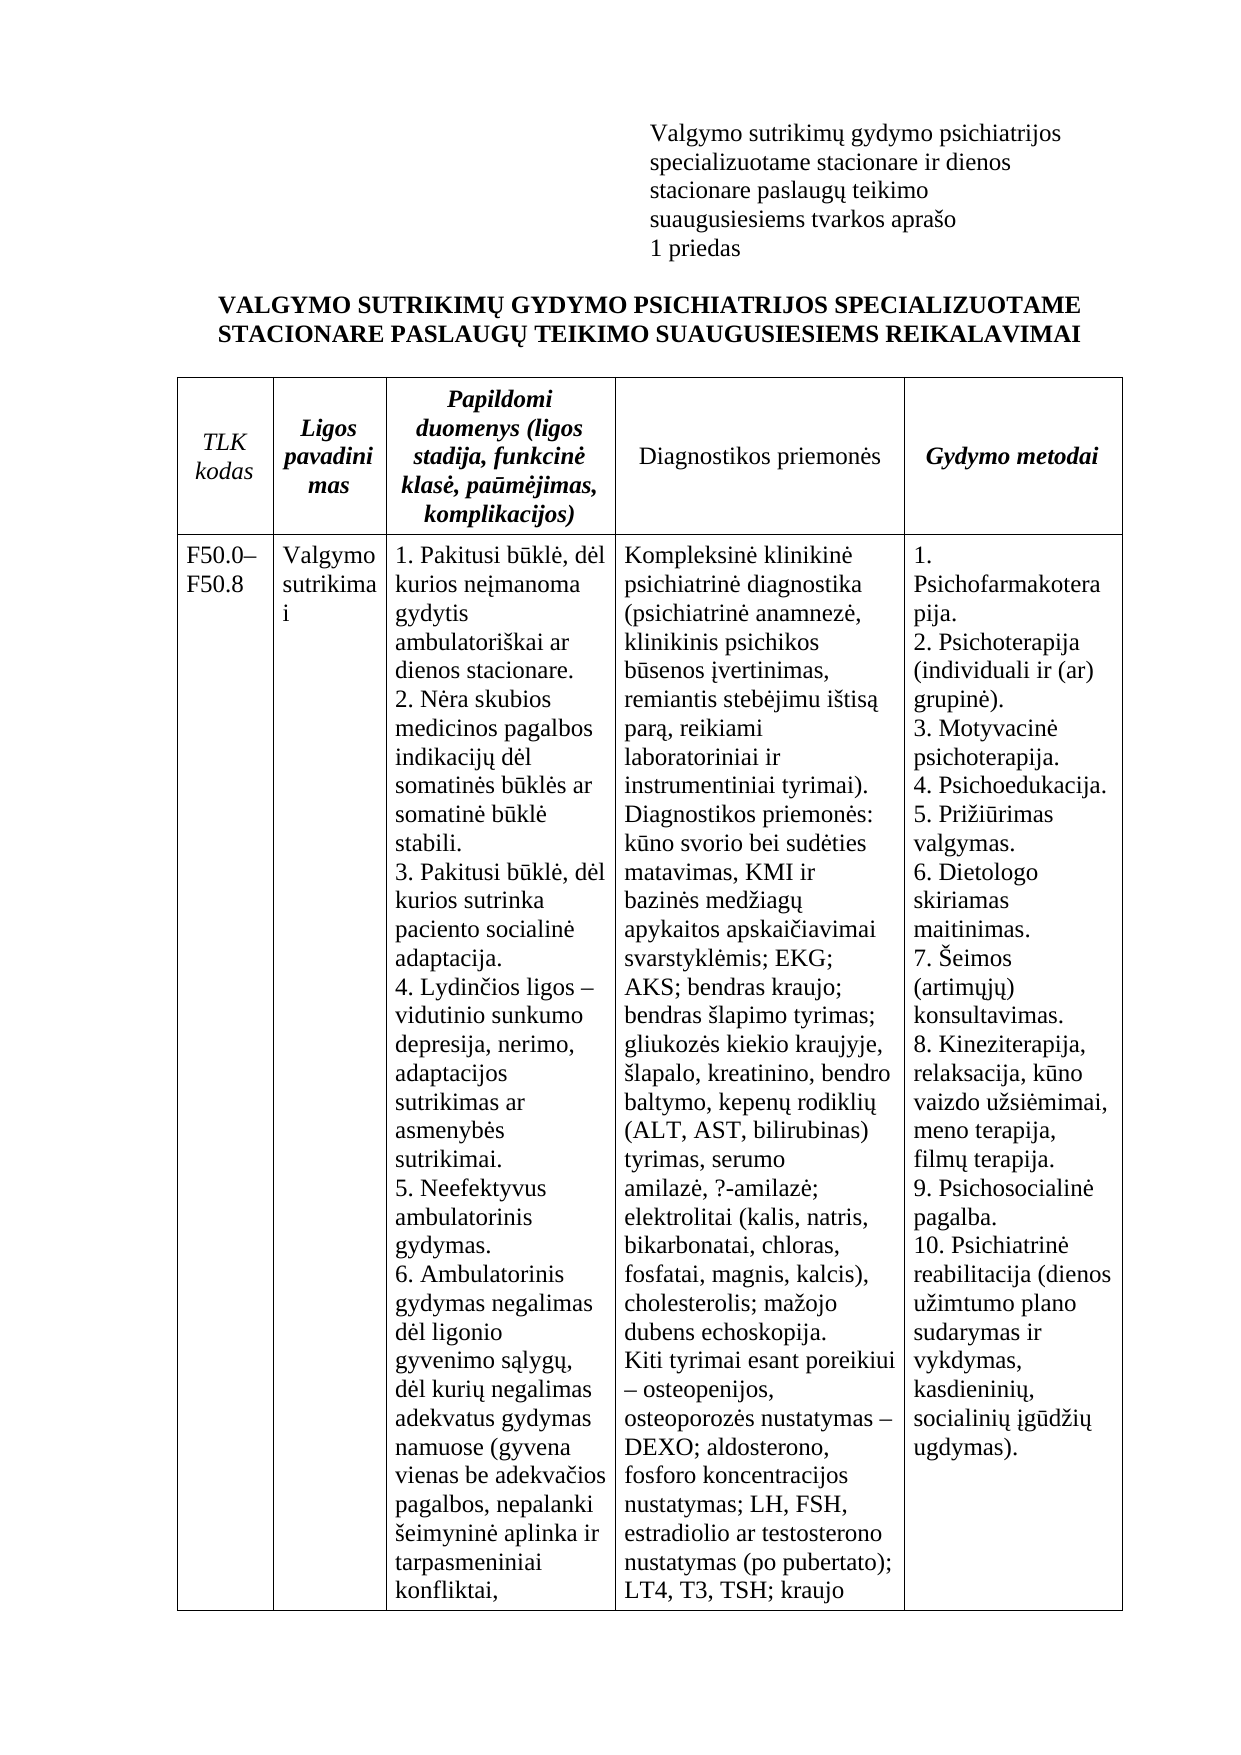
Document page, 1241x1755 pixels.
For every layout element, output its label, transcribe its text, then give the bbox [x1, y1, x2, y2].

table_header TLK kodas [178, 378, 273, 533]
table_cell 1. Psichofarmakoterapija. 2. Psichoterapija (individuali ir (ar) grupinė). 3. Motyvacinė psichoterapija. 4. Psichoedukacija. 5. Prižiūrimas valgymas. 6. Dietologo skiriamas maitinimas. 7. Šeimos (artimųjų) konsultavimas. 8. Kineziterapija, relaksacija, kūno vaizdo užsiėmimai, meno terapija, filmų terapija. 9. Psichosocialinė pagalba. 10. Psichiatrinė reabilitacija (dienos užimtumo plano sudarymas ir vykdymas, kasdieninių, socialinių įgūdžių ugdymas). [905, 535, 1122, 1610]
table_header Papildomi duomenys (ligos stadija, funkcinė klasė, paūmėjimas, komplikacijos) [387, 378, 615, 533]
table_header Gydymo metodai [905, 378, 1122, 533]
text specializuotame stacionare ir dienos [649, 147, 1122, 176]
text Valgymo sutrikimų gydymo psichiatrijos [649, 118, 1122, 147]
table_header Diagnostikos priemonės [616, 378, 904, 533]
text suaugusiesiems tvarkos aprašo [649, 204, 1122, 233]
table_cell F50.0–F50.8 [178, 535, 273, 1610]
table_header Ligos pavadinimas [274, 378, 386, 533]
text stacionare paslaugų teikimo [649, 176, 1122, 204]
table_cell 1. Pakitusi būklė, dėl kurios neįmanoma gydytis ambulatoriškai ar dienos stacionare. 2. Nėra skubios medicinos pagalbos indikacijų dėl somatinės būklės ar somatinė būklė stabili. 3. Pakitusi būklė, dėl kurios sutrinka paciento socialinė adaptacija. 4. Lydinčios ligos – vidutinio sunkumo depresija, nerimo, adaptacijos sutrikimas ar asmenybės sutrikimai. 5. Neefektyvus ambulatorinis gydymas. 6. Ambulatorinis gydymas negalimas dėl ligonio gyvenimo sąlygų, dėl kurių negalimas adekvatus gydymas namuose (gyvena vienas be adekvačios pagalbos, nepalanki šeimyninė aplinka ir tarpasmeniniai konfliktai, [387, 535, 615, 1610]
table_cell Valgymo sutrikimai [274, 535, 386, 1610]
text 1 priedas [649, 233, 1122, 262]
text VALGYMO SUTRIKIMŲ GYDYMO PSICHIATRIJOS SPECIALIZUOTAME STACIONARE PASLAUGŲ TEIKIMO SUAUGUSIESIEMS REIKALAVIMAI [177, 291, 1122, 348]
table_cell Kompleksinė klinikinė psichiatrinė diagnostika (psichiatrinė anamnezė, klinikinis psichikos būsenos įvertinimas, remiantis stebėjimu ištisą parą, reikiami laboratoriniai ir instrumentiniai tyrimai). Diagnostikos priemonės: kūno svorio bei sudėties matavimas, KMI ir bazinės medžiagų apykaitos apskaičiavimai svarstyklėmis; EKG; AKS; bendras kraujo; bendras šlapimo tyrimas; gliukozės kiekio kraujyje, šlapalo, kreatinino, bendro baltymo, kepenų rodiklių (ALT, AST, bilirubinas) tyrimas, serumo amilazė, ?alfa-amilazė; elektrolitai (kalis, natris, bikarbonatai, chloras, fosfatai, magnis, kalcis), cholesterolis; mažojo dubens echoskopija. Kiti tyrimai esant poreikiui – osteopenijos, osteoporozės nustatymas – DEXO; aldosterono, fosforo koncentracijos nustatymas; LH, FSH, estradiolio ar testosterono nustatymas (po pubertato); LT4, T3, TSH; kraujo išmatose nustatymas, fenolftaleino išmatose nustatymas; EEG; KT; oftalmoskopija ir akies dugno tyrimas bei perimetrija. [616, 535, 904, 1610]
